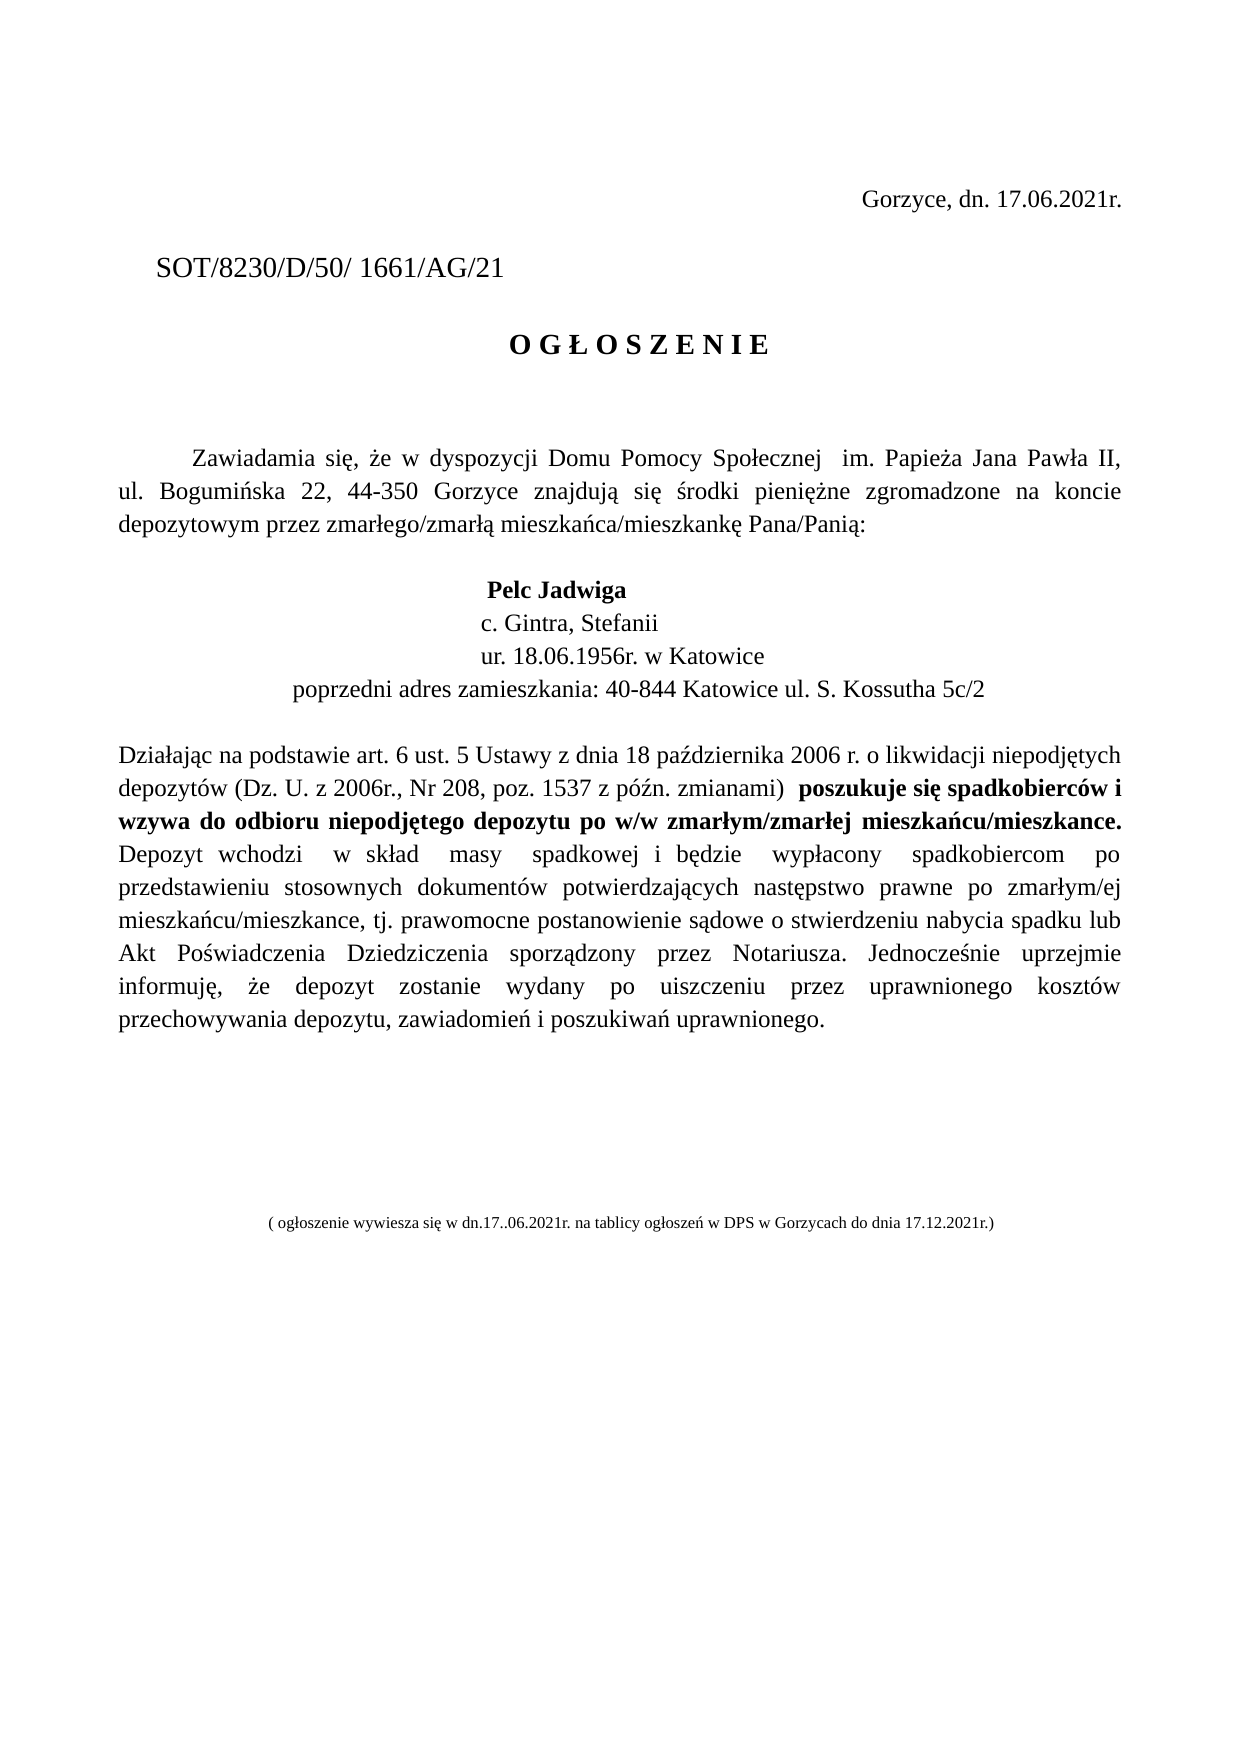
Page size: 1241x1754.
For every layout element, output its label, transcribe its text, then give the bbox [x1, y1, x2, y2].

text Pelc Jadwiga [156, 575, 1122, 604]
text SOT/8230/D/50/ 1661/AG/21 [156, 250, 1122, 284]
text ( ogłoszenie wywiesza się w dn.17..06.2021r. na tablicy ogłoszeń w DPS w Gorzycach do dnia 17.12.2021r.) [118, 1213, 1122, 1232]
text ur. 18.06.1956r. w Katowice [156, 641, 1122, 670]
text c. Gintra, Stefanii [156, 608, 1122, 637]
text Gorzyce, dn. 17.06.2021r. [118, 184, 1122, 213]
text Zawiadamia się, że w dyspozycji Domu Pomocy Społecznej im. Papieża Jana Pawła II, ul. Bogumińska 22, 44-350 Gorzyce znajdują się środki pieniężne zgromadzone na koncie depozytowym przez zmarłego/zmarłą mieszkańca/mieszkankę Pana/Panią: [118, 443, 1122, 538]
text Działając na podstawie art. 6 ust. 5 Ustawy z dnia 18 października 2006 r. o likwidacji niepodjętych depozytów (Dz. U. z 2006r., Nr 208, poz. 1537 z późn. zmianami) poszukuje się spadkobierców i wzywa do odbioru niepodjętego depozytu po w/w zmarłym/zmarłej mieszkańcu/mieszkance. Depozyt wchodzi w skład masy spadkowej i będzie wypłacony spadkobiercom po przedstawieniu stosownych dokumentów potwierdzających następstwo prawne po zmarłym/ej mieszkańcu/mieszkance, tj. prawomocne postanowienie sądowe o stwierdzeniu nabycia spadku lub Akt Poświadczenia Dziedziczenia sporządzony przez Notariusza. Jednocześnie uprzejmie informuję, że depozyt zostanie wydany po uiszczeniu przez uprawnionego kosztów przechowywania depozytu, zawiadomień i poszukiwań uprawnionego. [118, 740, 1122, 1033]
text poprzedni adres zamieszkania: 40-844 Katowice ul. S. Kossutha 5c/2 [156, 674, 1122, 703]
text O G Ł O S Z E N I E [156, 327, 1122, 361]
